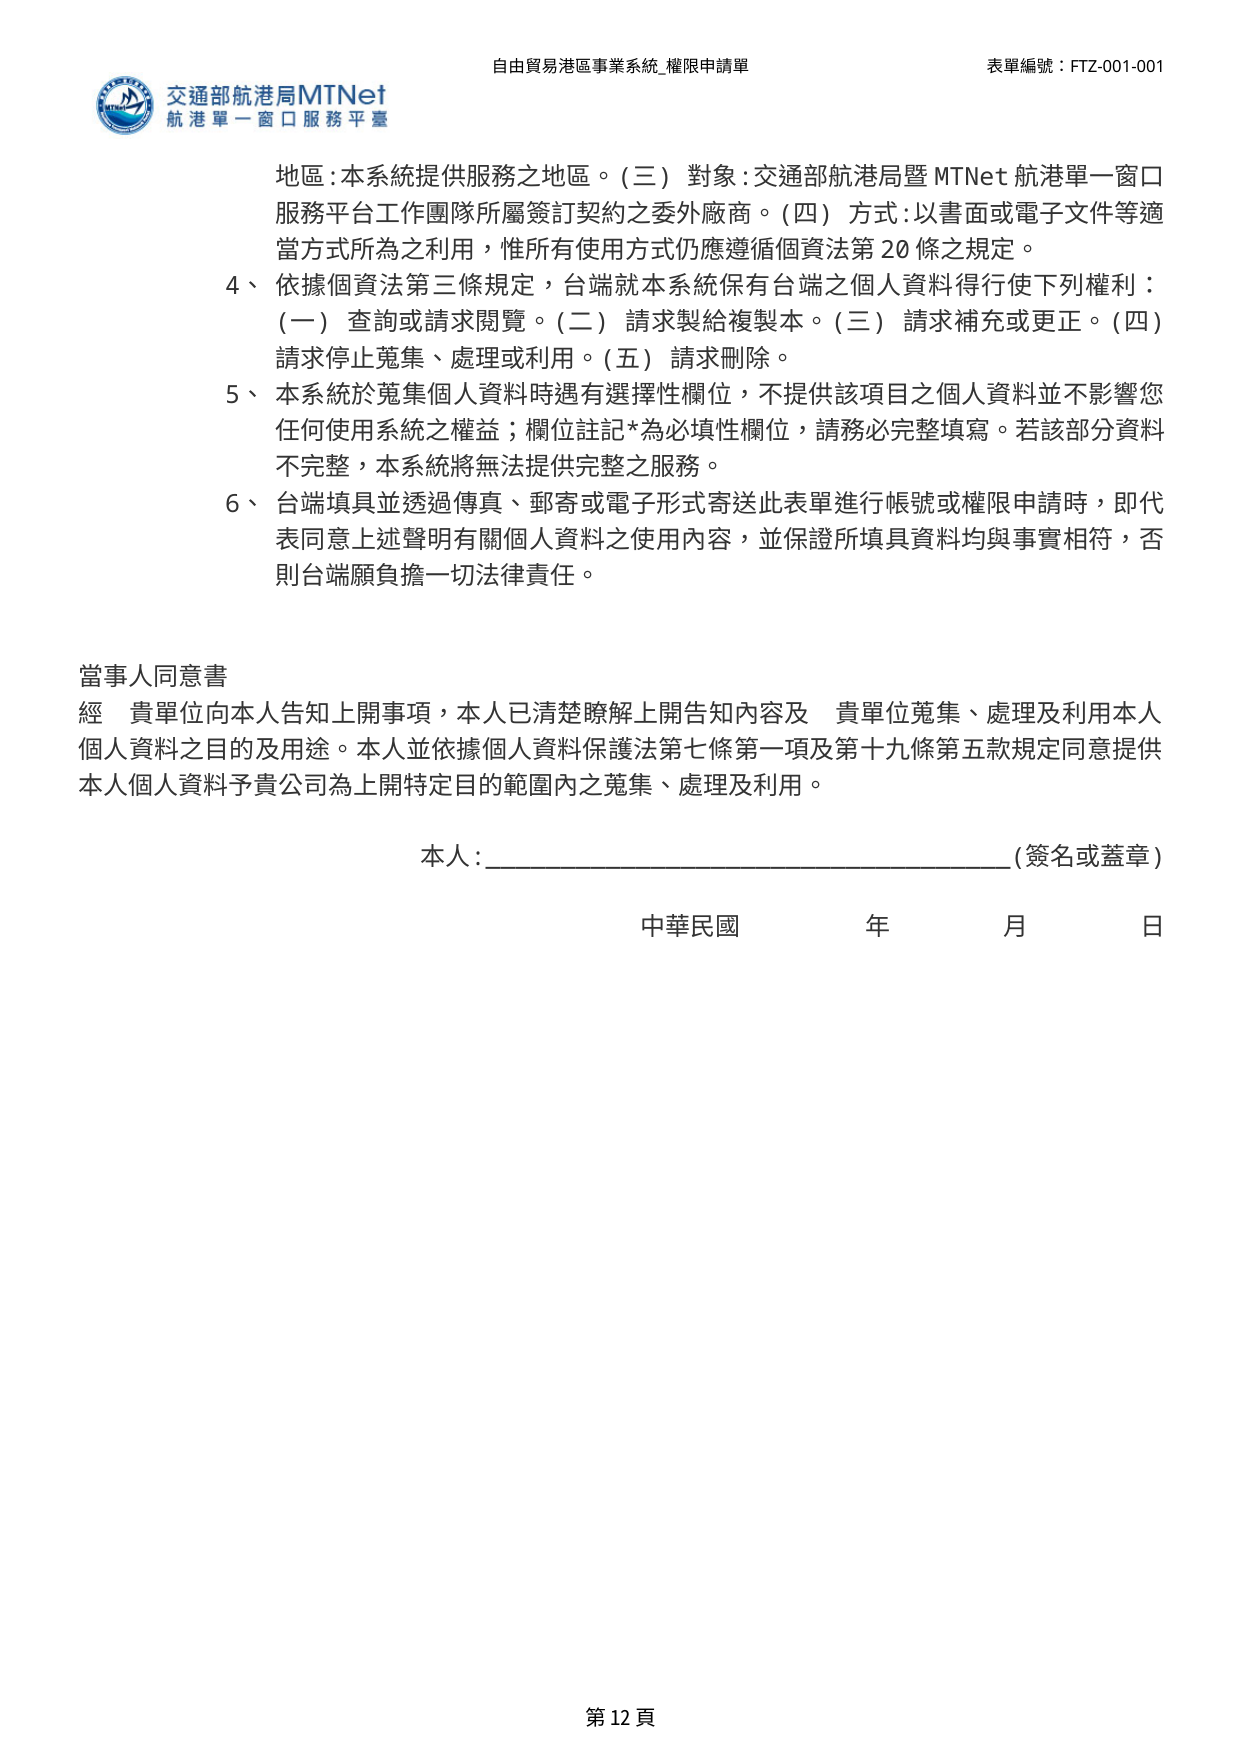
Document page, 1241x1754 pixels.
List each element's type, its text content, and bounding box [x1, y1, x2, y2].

list 地區:本系統提供服務之地區。(三) 對象:交通部航港局暨MTNet航港單一窗口服務平台工作團隊所屬簽訂契約之委外廠商。(四) 方式:以書面或電子文件等適當方式所為之利用，惟所有使用方式仍應遵循個資法第20條之規定。 [225, 157, 1165, 266]
list 依據個資法第三條規定，台端就本系統保有台端之個人資料得行使下列權利：(一) 查詢或請求閱覽。(二) 請求製給複製本。(三) 請求補充或更正。(四) 請求停止蒐集、處理或利用。(五) 請求刪除。 [225, 266, 1165, 374]
list 本系統於蒐集個人資料時遇有選擇性欄位，不提供該項目之個人資料並不影響您任何使用系統之權益；欄位註記*為必填性欄位，請務必完整填寫。若該部分資料不完整，本系統將無法提供完整之服務。 [225, 374, 1165, 483]
text 本人:___________________________________(簽名或蓋章) [78, 836, 1165, 872]
text 當事人同意書 [78, 657, 1165, 693]
list 台端填具並透過傳真、郵寄或電子形式寄送此表單進行帳號或權限申請時，即代表同意上述聲明有關個人資料之使用內容，並保證所填具資料均與事實相符，否則台端願負擔一切法律責任。 [225, 483, 1165, 592]
text 經 貴單位向本人告知上開事項，本人已清楚瞭解上開告知內容及 貴單位蒐集、處理及利用本人個人資料之目的及用途。本人並依據個人資料保護法第七條第一項及第十九條第五款規定同意提供本人個人資料予貴公司為上開特定目的範圍內之蒐集、處理及利用。 [78, 693, 1165, 802]
text 中華民國 年 月 日 [78, 906, 1165, 942]
